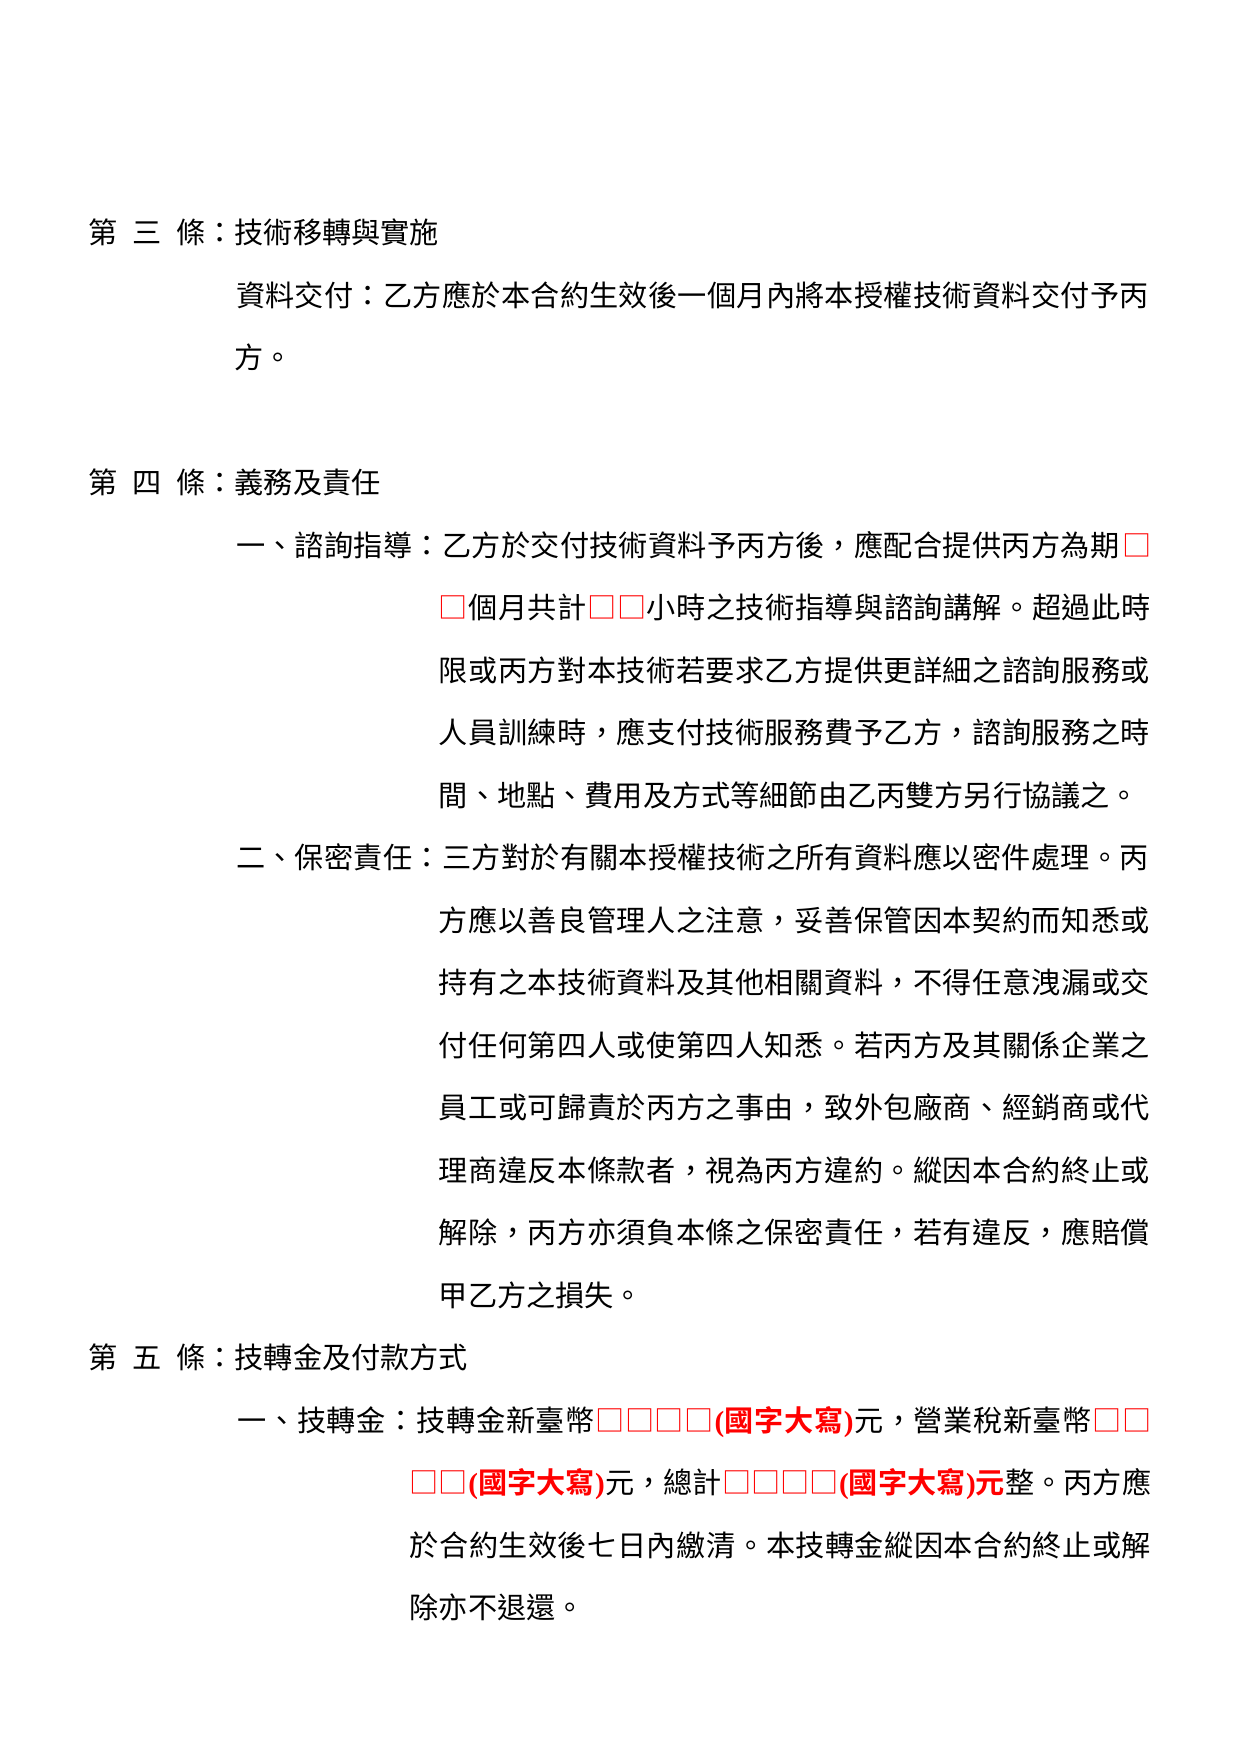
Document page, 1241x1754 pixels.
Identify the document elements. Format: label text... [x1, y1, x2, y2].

text 第 四 條：義務及責任 [89, 439, 1152, 502]
text 資料交付：乙方應於本合約生效後一個月內將本授權技術資料交付予丙方。 [89, 252, 1152, 377]
text 一、技轉金：技轉金新臺幣□□□□(國字大寫)元，營業稅新臺幣□□□□(國字大寫)元，總計□□□□(國字大寫)元整。丙方應於合約生效後七日內繳清。本技轉金縱因本合約終止或解除亦不退還。 [89, 1377, 1152, 1627]
text 二、保密責任：三方對於有關本授權技術之所有資料應以密件處理。丙方應以善良管理人之注意，妥善保管因本契約而知悉或持有之本技術資料及其他相關資料，不得任意洩漏或交付任何第四人或使第四人知悉。若丙方及其關係企業之員工或可歸責於丙方之事由，致外包廠商、經銷商或代理商違反本條款者，視為丙方違約。縱因本合約終止或解除，丙方亦須負本條之保密責任，若有違反，應賠償甲乙方之損失。 [89, 814, 1152, 1314]
text 第 三 條：技術移轉與實施 [89, 189, 1152, 252]
text 一、諮詢指導：乙方於交付技術資料予丙方後，應配合提供丙方為期□□個月共計□□小時之技術指導與諮詢講解。超過此時限或丙方對本技術若要求乙方提供更詳細之諮詢服務或人員訓練時，應支付技術服務費予乙方，諮詢服務之時間、地點、費用及方式等細節由乙丙雙方另行協議之。 [89, 502, 1152, 814]
text 第 五 條：技轉金及付款方式 [89, 1314, 1152, 1377]
